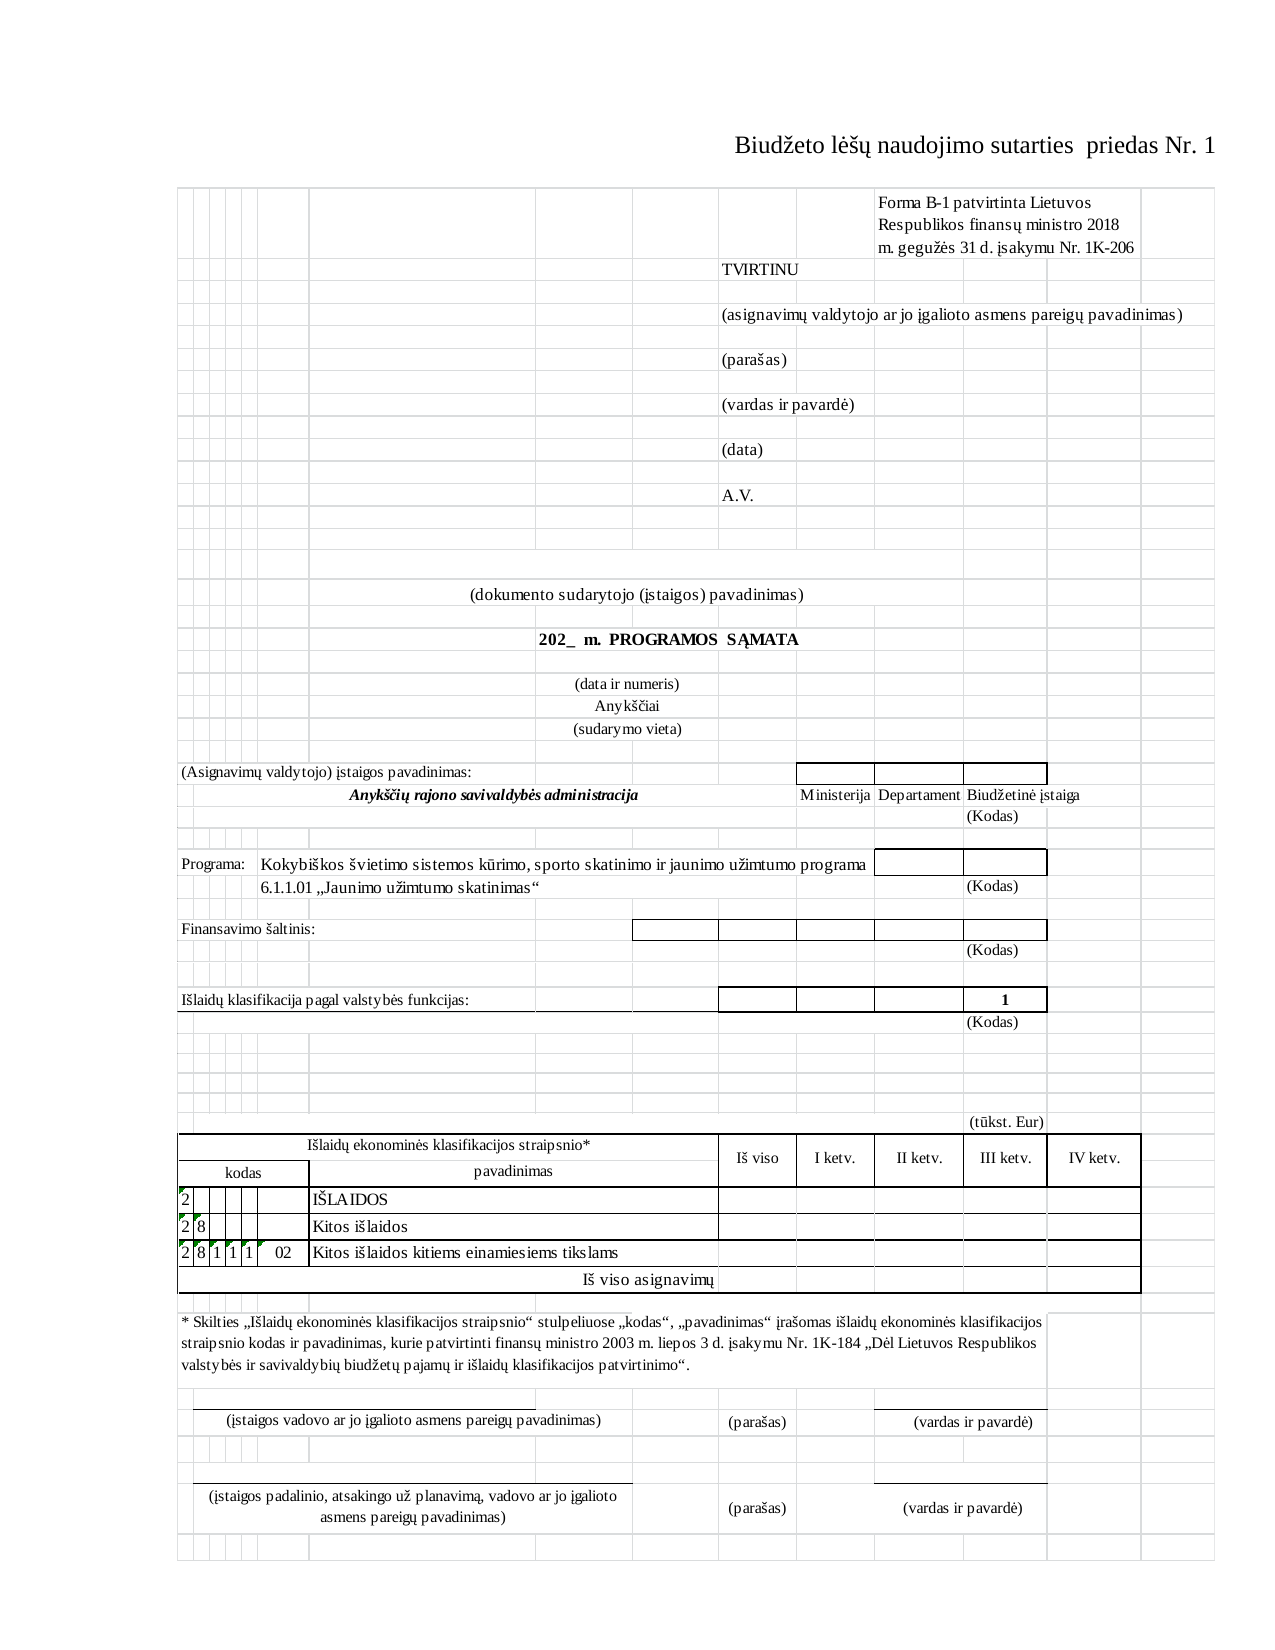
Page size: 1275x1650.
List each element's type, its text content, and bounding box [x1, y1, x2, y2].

text Biudžeto lėšų naudojimo sutarties priedas Nr. 1 [177, 130, 1216, 159]
